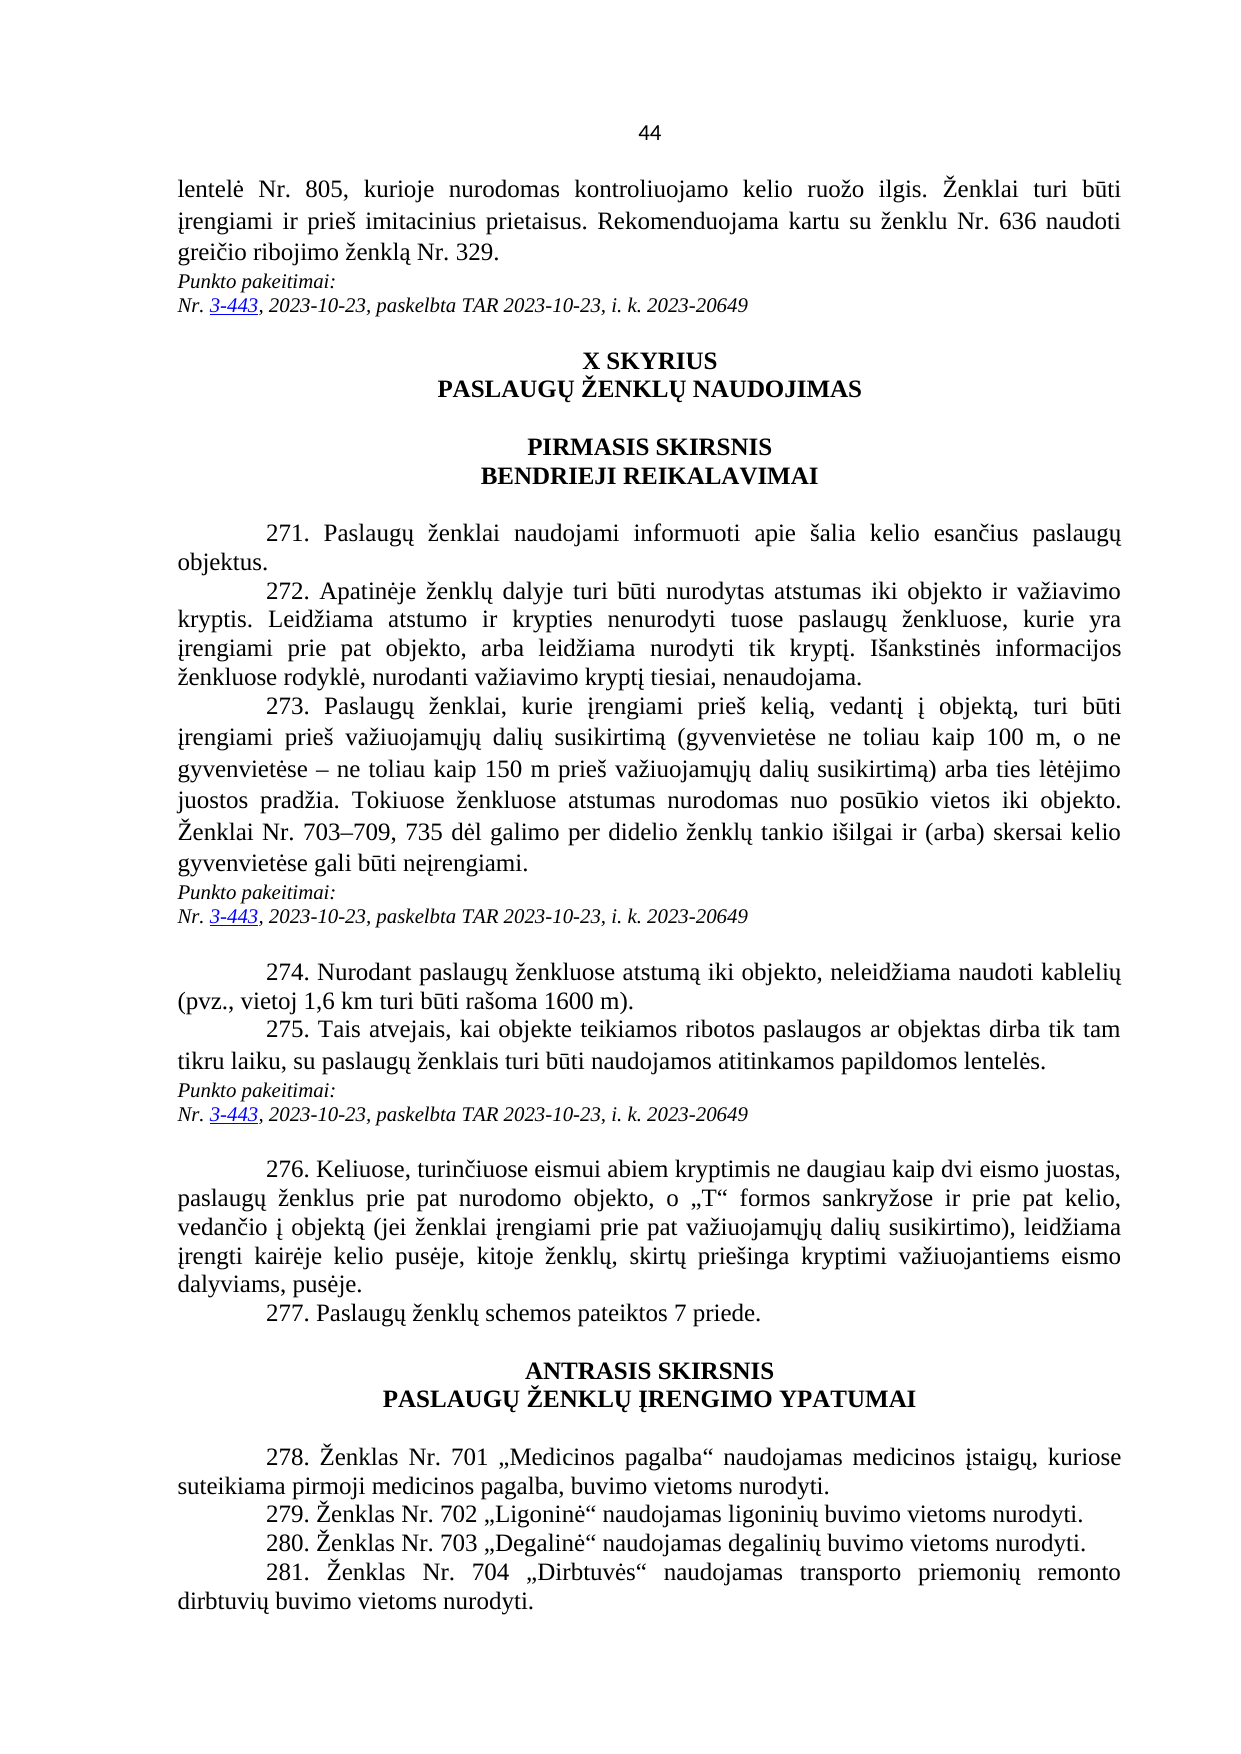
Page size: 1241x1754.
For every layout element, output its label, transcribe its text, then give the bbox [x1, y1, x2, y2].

text 273. Paslaugų ženklai, kurie įrengiami prieš kelią, vedantį į objektą, turi būti įrengiami prieš važiuojamųjų dalių susikirtimą (gyvenvietėse ne toliau kaip 100 m, o ne gyvenvietėse – ne toliau kaip 150 m prieš važiuojamųjų dalių susikirtimą) arba ties lėtėjimo juostos pradžia. Tokiuose ženkluose atstumas nurodomas nuo posūkio vietos iki objekto. Ženklai Nr. 703–709, 735 dėl galimo per didelio ženklų tankio išilgai ir (arba) skersai kelio gyvenvietėse gali būti neįrengiami. [177, 691, 1122, 877]
text 271. Paslaugų ženklai naudojami informuoti apie šalia kelio esančius paslaugų objektus. [177, 518, 1122, 576]
text Nr. 3-443, 2023-10-23, paskelbta TAR 2023-10-23, i. k. 2023-20649 [177, 293, 1122, 317]
text Punkto pakeitimai: [177, 269, 1122, 293]
text 277. Paslaugų ženklų schemos pateiktos 7 priede. [177, 1298, 1122, 1327]
text 280. Ženklas Nr. 703 „Degalinė“ naudojamas degalinių buvimo vietoms nurodyti. [177, 1528, 1122, 1557]
text BENDRIEJI REIKALAVIMAI [177, 461, 1122, 489]
text Punkto pakeitimai: [177, 880, 1122, 904]
text 281. Ženklas Nr. 704 „Dirbtuvės“ naudojamas transporto priemonių remonto dirbtuvių buvimo vietoms nurodyti. [177, 1557, 1122, 1614]
text Punkto pakeitimai: [177, 1078, 1122, 1102]
text 275. Tais atvejais, kai objekte teikiamos ribotos paslaugos ar objektas dirba tik tam tikru laiku, su paslaugų ženklais turi būti naudojamos atitinkamos papildomos lentelės. [177, 1014, 1122, 1075]
text Nr. 3-443, 2023-10-23, paskelbta TAR 2023-10-23, i. k. 2023-20649 [177, 1102, 1122, 1126]
text PASLAUGŲ ŽENKLŲ ĮRENGIMO YPATUMAI [177, 1384, 1122, 1413]
text X SKYRIUS [177, 346, 1122, 374]
text 278. Ženklas Nr. 701 „Medicinos pagalba“ naudojamas medicinos įstaigų, kuriose suteikiama pirmoji medicinos pagalba, buvimo vietoms nurodyti. [177, 1442, 1122, 1499]
text PIRMASIS SKIRSNIS [177, 432, 1122, 461]
text Nr. 3-443, 2023-10-23, paskelbta TAR 2023-10-23, i. k. 2023-20649 [177, 904, 1122, 928]
text 276. Keliuose, turinčiuose eismui abiem kryptimis ne daugiau kaip dvi eismo juostas, paslaugų ženklus prie pat nurodomo objekto, o „T“ formos sankryžose ir prie pat kelio, vedančio į objektą (jei ženklai įrengiami prie pat važiuojamųjų dalių susikirtimo), leidžiama įrengti kairėje kelio pusėje, kitoje ženklų, skirtų priešinga kryptimi važiuojantiems eismo dalyviams, pusėje. [177, 1154, 1122, 1298]
text lentelė Nr. 805, kurioje nurodomas kontroliuojamo kelio ruožo ilgis. Ženklai turi būti įrengiami ir prieš imitacinius prietaisus. Rekomenduojama kartu su ženklu Nr. 636 naudoti greičio ribojimo ženklą Nr. 329. [177, 174, 1122, 266]
text 274. Nurodant paslaugų ženkluose atstumą iki objekto, neleidžiama naudoti kablelių (pvz., vietoj 1,6 km turi būti rašoma 1600 m). [177, 957, 1122, 1014]
text 279. Ženklas Nr. 702 „Ligoninė“ naudojamas ligoninių buvimo vietoms nurodyti. [177, 1499, 1122, 1528]
text 272. Apatinėje ženklų dalyje turi būti nurodytas atstumas iki objekto ir važiavimo kryptis. Leidžiama atstumo ir krypties nenurodyti tuose paslaugų ženkluose, kurie yra įrengiami prie pat objekto, arba leidžiama nurodyti tik kryptį. Išankstinės informacijos ženkluose rodyklė, nurodanti važiavimo kryptį tiesiai, nenaudojama. [177, 576, 1122, 691]
text ANTRASIS SKIRSNIS [177, 1356, 1122, 1384]
text PASLAUGŲ ŽENKLŲ NAUDOJIMAS [177, 374, 1122, 403]
